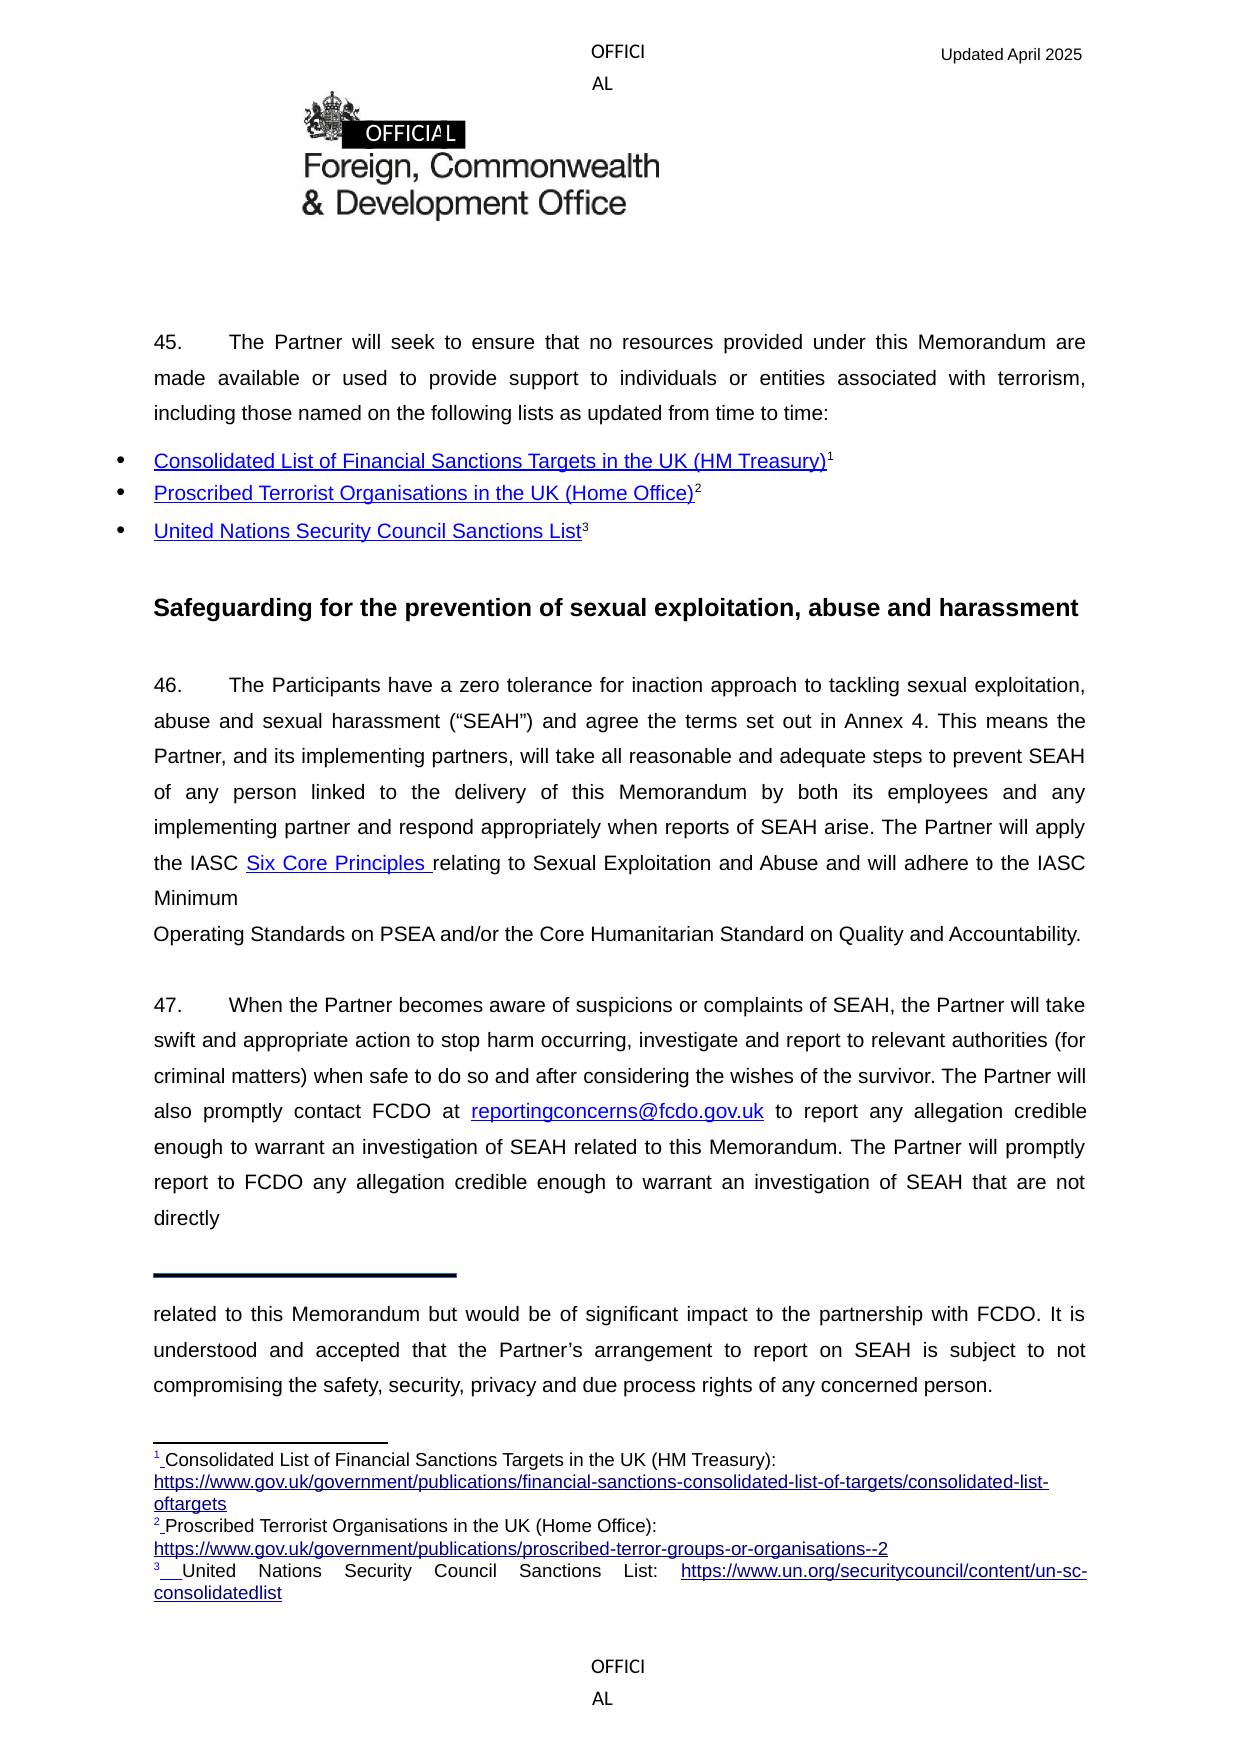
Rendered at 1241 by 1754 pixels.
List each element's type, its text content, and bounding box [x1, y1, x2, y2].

subtitle Safeguarding for the prevention of sexual exploitation, abuse and harassment [153, 594, 1087, 622]
list The Partner will seek to ensure that no resources provided under this Memorandum are made available or used to provide support to individuals or entities associated with terrorism, including those named on the following lists as updated from time to time: [153, 331, 1087, 425]
list United Nations Security Council Sanctions List: https://www.un.org/securitycouncil/content/un-sc-consolidatedlist [153, 1561, 1087, 1604]
list Consolidated List of Financial Sanctions Targets in the UK (HM Treasury) [116, 445, 1087, 473]
list Proscribed Terrorist Organisations in the UK (Home Office): [153, 1515, 1087, 1536]
list Proscribed Terrorist Organisations in the UK (Home Office) [116, 478, 1087, 506]
text Operating Standards on PSEA and/or the Core Humanitarian Standard on Quality and Accountability. [153, 923, 1087, 946]
text related to this Memorandum but would be of significant impact to the partnership with FCDO. It is understood and accepted that the Partner’s arrangement to report on SEAH is subject to not compromising the safety, security, privacy and due process rights of any concerned person. [153, 1303, 1087, 1397]
list United Nations Security Council Sanctions List [116, 516, 1087, 544]
list When the Partner becomes aware of suspicions or complaints of SEAH, the Partner will take swift and appropriate action to stop harm occurring, investigate and report to relevant authorities (for criminal matters) when safe to do so and after considering the wishes of the survivor. The Partner will also promptly contact FCDO at reportingconcerns@fcdo.gov.uk to report any allegation credible enough to warrant an investigation of SEAH related to this Memorandum. The Partner will promptly report to FCDO any allegation credible enough to warrant an investigation of SEAH that are not directly [153, 993, 1087, 1229]
picture [299, 90, 659, 221]
list Consolidated List of Financial Sanctions Targets in the UK (HM Treasury): https://www.gov.uk/government/publications/financial-sanctions-consolidated-list-of-targets/consolidated-list-oftargets [153, 1449, 1087, 1514]
list https://www.gov.uk/government/publications/proscribed-terror-groups-or-organisations--2 [153, 1538, 1087, 1559]
list The Participants have a zero tolerance for inaction approach to tackling sexual exploitation, abuse and sexual harassment (“SEAH”) and agree the terms set out in Annex 4. This means the Partner, and its implementing partners, will take all reasonable and adequate steps to prevent SEAH of any person linked to the delivery of this Memorandum by both its employees and any implementing partner and respond appropriately when reports of SEAH arise. The Partner will apply the IASC Six Core Principles relating to Sexual Exploitation and Abuse and will adhere to the IASC Minimum [153, 674, 1087, 910]
